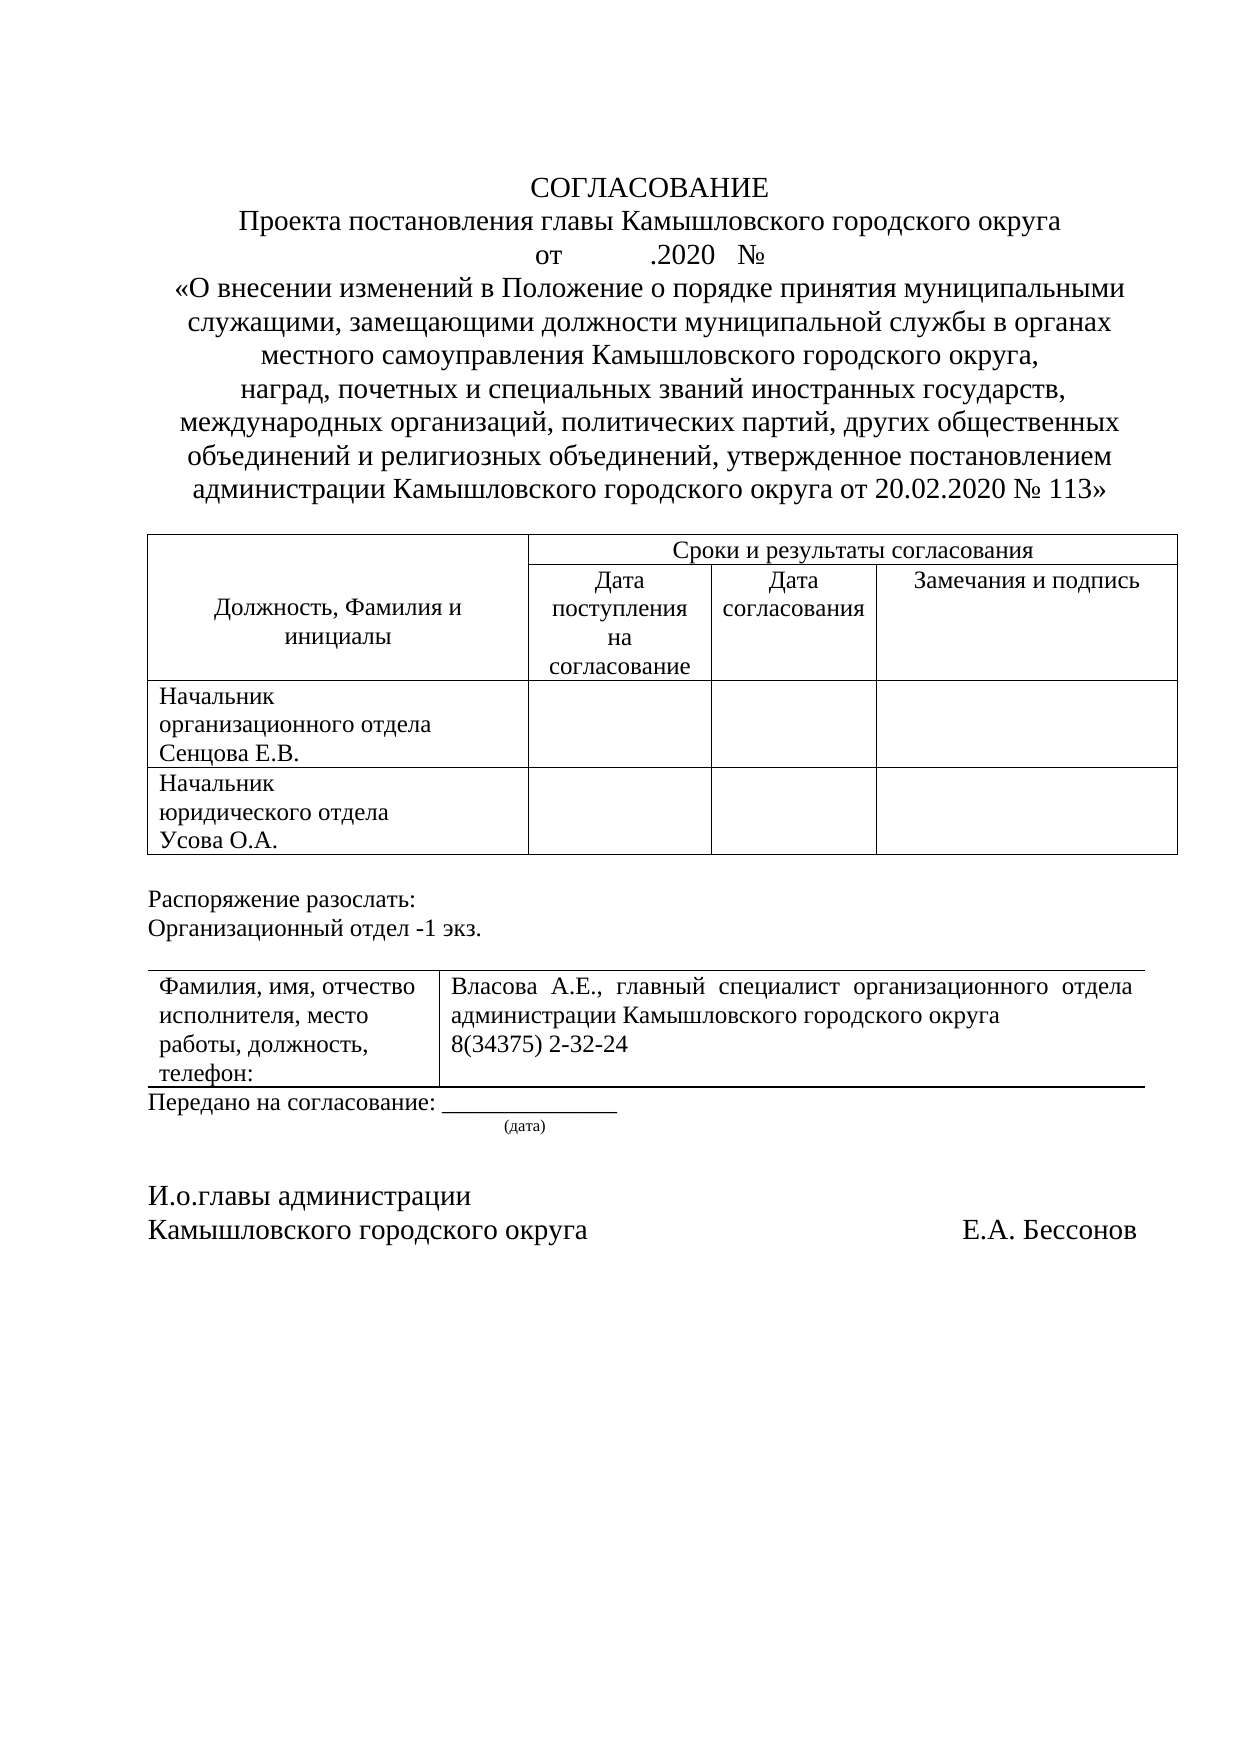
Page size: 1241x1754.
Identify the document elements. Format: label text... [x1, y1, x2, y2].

table_cell Начальник юридического отдела Усова О.А. [148, 768, 528, 854]
text от .2020 № [148, 237, 1152, 270]
table_cell Дата согласования [712, 565, 876, 680]
table_cell Замечания и подпись [877, 565, 1177, 680]
text Проекта постановления главы Камышловского городского округа [148, 203, 1152, 237]
text СОГЛАСОВАНИЕ [148, 170, 1152, 203]
table_cell [529, 768, 711, 854]
text наград, почетных и специальных званий иностранных государств, международных организаций, политических партий, других общественных объединений и религиозных объединений, утвержденное постановлением администрации Камышловского городского округа от 20.02.2020 № 113» [148, 371, 1152, 505]
text Камышловского городского округа Е.А. Бессонов [148, 1212, 1152, 1246]
table_header Власова А.Е., главный специалист организационного отдела администрации Камышловского городского округа 8(34375) 2-32-24 [440, 971, 1145, 1086]
table_header Фамилия, имя, отчество исполнителя, место работы, должность, телефон: [148, 971, 439, 1086]
table_cell [877, 768, 1177, 854]
text И.о.главы администрации [148, 1178, 1152, 1212]
table_cell [712, 681, 876, 767]
table_cell [877, 681, 1177, 767]
table_cell [712, 768, 876, 854]
text (дата) [148, 1116, 1152, 1145]
table_cell [529, 681, 711, 767]
text «О внесении изменений в Положение о порядке принятия муниципальными служащими, замещающими должности муниципальной службы в органах местного самоуправления Камышловского городского округа, [148, 270, 1152, 371]
text Передано на согласование: ______________ [148, 1087, 1152, 1116]
table_cell Дата поступления на согласование [529, 565, 711, 680]
table_header Должность, Фамилия и инициалы [148, 535, 528, 680]
table_header Сроки и результаты согласования [529, 535, 1177, 564]
text Организационный отдел -1 экз. [148, 913, 1152, 942]
table_cell Начальник организационного отдела Сенцова Е.В. [148, 681, 528, 767]
text Распоряжение разослать: [148, 884, 1152, 913]
